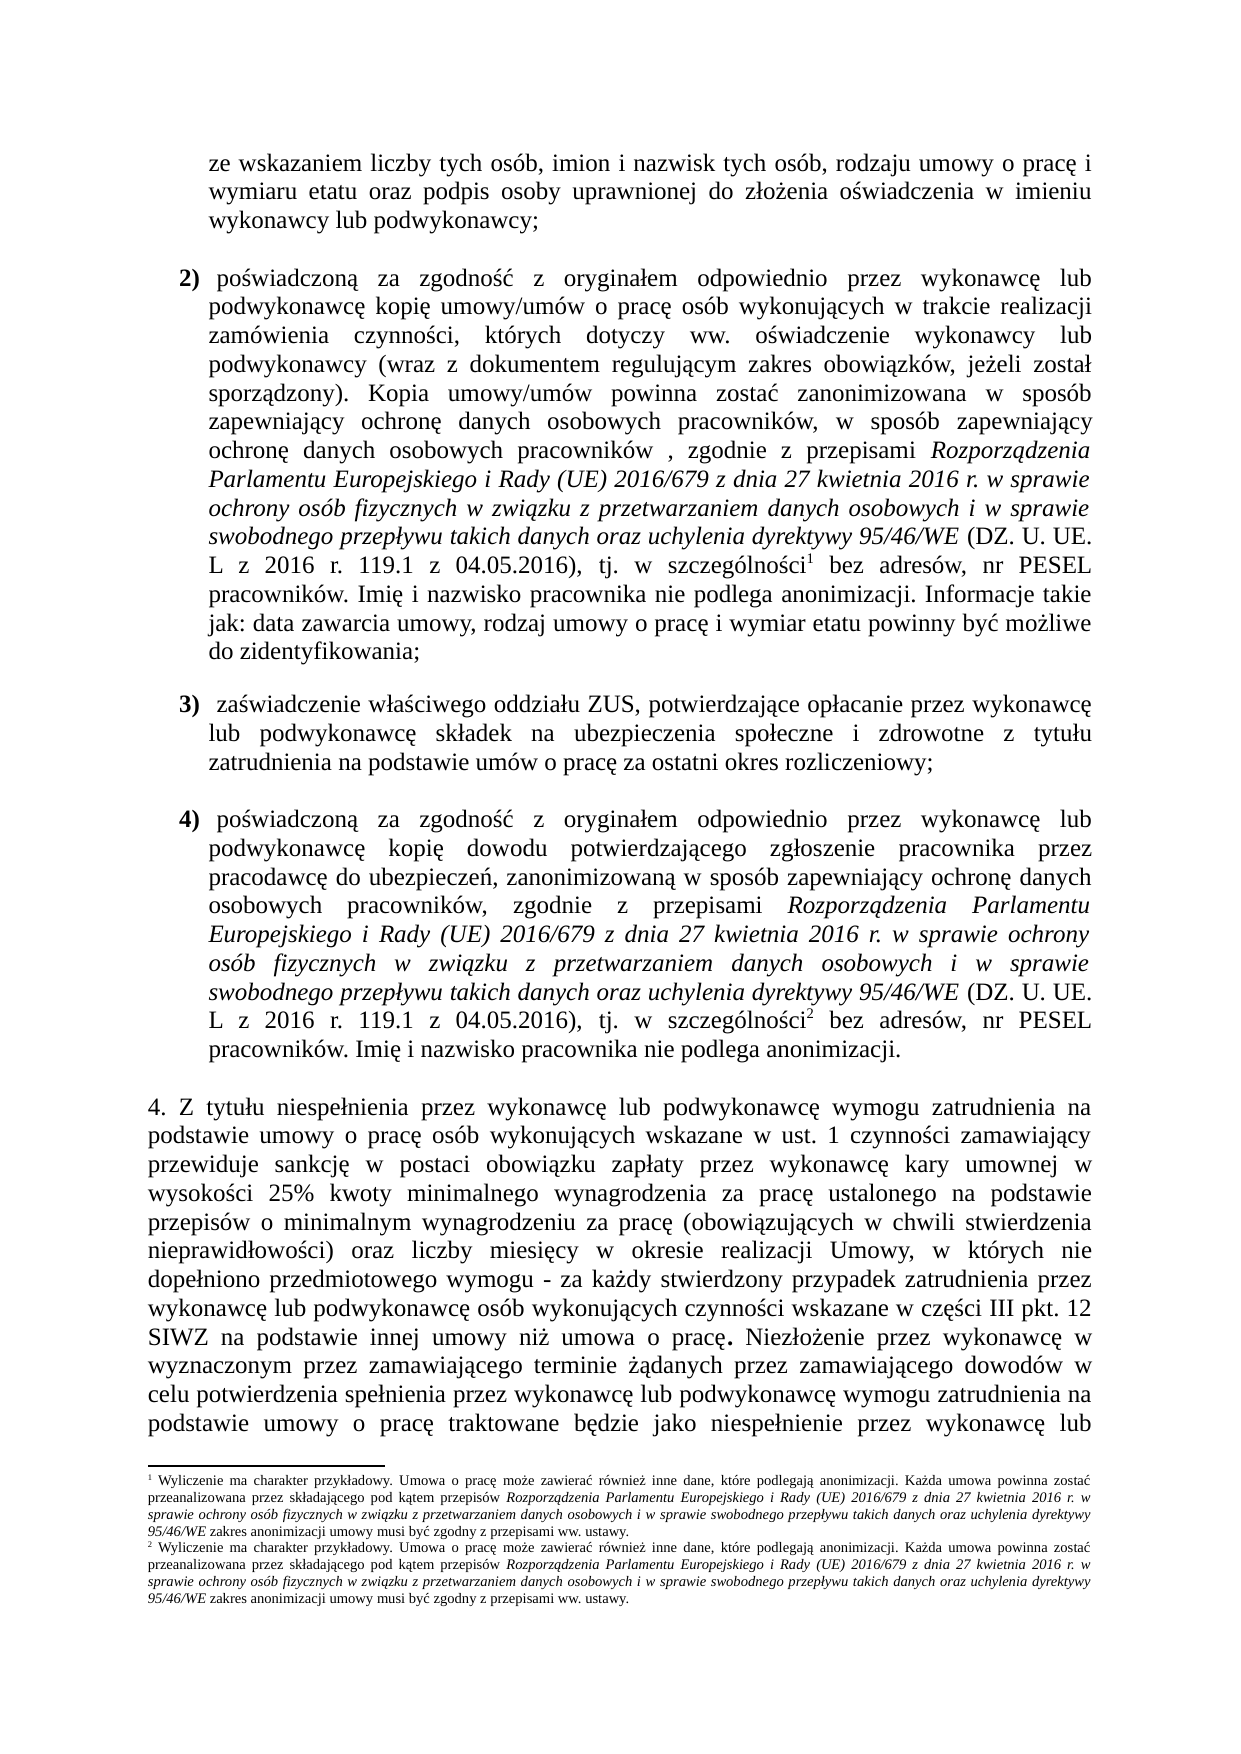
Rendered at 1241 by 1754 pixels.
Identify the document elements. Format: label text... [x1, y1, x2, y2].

list zaświadczenie właściwego oddziału ZUS, potwierdzające opłacanie przez wykonawcę lub podwykonawcę składek na ubezpieczenia społeczne i zdrowotne z tytułu zatrudnienia na podstawie umów o pracę za ostatni okres rozliczeniowy; [179, 689, 1093, 775]
list poświadczoną za zgodność z oryginałem odpowiednio przez wykonawcę lub podwykonawcę kopię dowodu potwierdzającego zgłoszenie pracownika przez pracodawcę do ubezpieczeń, zanonimizowaną w sposób zapewniający ochronę danych osobowych pracowników, zgodnie z przepisami Rozporządzenia Parlamentu Europejskiego i Rady (UE) 2016/679 z dnia 27 kwietnia 2016 r. w sprawie ochrony osób fizycznych w związku z przetwarzaniem danych osobowych i w sprawie swobodnego przepływu takich danych oraz uchylenia dyrektywy 95/46/WE (DZ. U. UE. L z 2016 r. 119.1 z 04.05.2016), tj. w szczególności bez adresów, nr PESEL pracowników. Imię i nazwisko pracownika nie podlega anonimizacji. [179, 804, 1093, 1063]
list ze wskazaniem liczby tych osób, imion i nazwisk tych osób, rodzaju umowy o pracę i wymiaru etatu oraz podpis osoby uprawnionej do złożenia oświadczenia w imieniu wykonawcy lub podwykonawcy; [179, 148, 1093, 234]
list Wyliczenie ma charakter przykładowy. Umowa o pracę może zawierać również inne dane, które podlegają anonimizacji. Każda umowa powinna zostać przeanalizowana przez składającego pod kątem przepisów Rozporządzenia Parlamentu Europejskiego i Rady (UE) 2016/679 z dnia 27 kwietnia 2016 r. w sprawie ochrony osób fizycznych w związku z przetwarzaniem danych osobowych i w sprawie swobodnego przepływu takich danych oraz uchylenia dyrektywy 95/46/WE zakres anonimizacji umowy musi być zgodny z przepisami ww. ustawy. [148, 1472, 1093, 1539]
list poświadczoną za zgodność z oryginałem odpowiednio przez wykonawcę lub podwykonawcę kopię umowy/umów o pracę osób wykonujących w trakcie realizacji zamówienia czynności, których dotyczy ww. oświadczenie wykonawcy lub podwykonawcy (wraz z dokumentem regulującym zakres obowiązków, jeżeli został sporządzony). Kopia umowy/umów powinna zostać zanonimizowana w sposób zapewniający ochronę danych osobowych pracowników, w sposób zapewniający ochronę danych osobowych pracowników , zgodnie z przepisami Rozporządzenia Parlamentu Europejskiego i Rady (UE) 2016/679 z dnia 27 kwietnia 2016 r. w sprawie ochrony osób fizycznych w związku z przetwarzaniem danych osobowych i w sprawie swobodnego przepływu takich danych oraz uchylenia dyrektywy 95/46/WE (DZ. U. UE. L z 2016 r. 119.1 z 04.05.2016), tj. w szczególności bez adresów, nr PESEL pracowników. Imię i nazwisko pracownika nie podlega anonimizacji. Informacje takie jak: data zawarcia umowy, rodzaj umowy o pracę i wymiar etatu powinny być możliwe do zidentyfikowania; [179, 263, 1093, 665]
list Wyliczenie ma charakter przykładowy. Umowa o pracę może zawierać również inne dane, które podlegają anonimizacji. Każda umowa powinna zostać przeanalizowana przez składającego pod kątem przepisów Rozporządzenia Parlamentu Europejskiego i Rady (UE) 2016/679 z dnia 27 kwietnia 2016 r. w sprawie ochrony osób fizycznych w związku z przetwarzaniem danych osobowych i w sprawie swobodnego przepływu takich danych oraz uchylenia dyrektywy 95/46/WE zakres anonimizacji umowy musi być zgodny z przepisami ww. ustawy. [148, 1539, 1093, 1606]
list 4. Z tytułu niespełnienia przez wykonawcę lub podwykonawcę wymogu zatrudnienia na podstawie umowy o pracę osób wykonujących wskazane w ust. 1 czynności zamawiający przewiduje sankcję w postaci obowiązku zapłaty przez wykonawcę kary umownej w wysokości 25% kwoty minimalnego wynagrodzenia za pracę ustalonego na podstawie przepisów o minimalnym wynagrodzeniu za pracę (obowiązujących w chwili stwierdzenia nieprawidłowości) oraz liczby miesięcy w okresie realizacji Umowy, w których nie dopełniono przedmiotowego wymogu - za każdy stwierdzony przypadek zatrudnienia przez wykonawcę lub podwykonawcę osób wykonujących czynności wskazane w części III pkt. 12 SIWZ na podstawie innej umowy niż umowa o pracę. Niezłożenie przez wykonawcę w wyznaczonym przez zamawiającego terminie żądanych przez zamawiającego dowodów w celu potwierdzenia spełnienia przez wykonawcę lub podwykonawcę wymogu zatrudnienia na podstawie umowy o pracę traktowane będzie jako niespełnienie przez wykonawcę lub [148, 1092, 1093, 1437]
